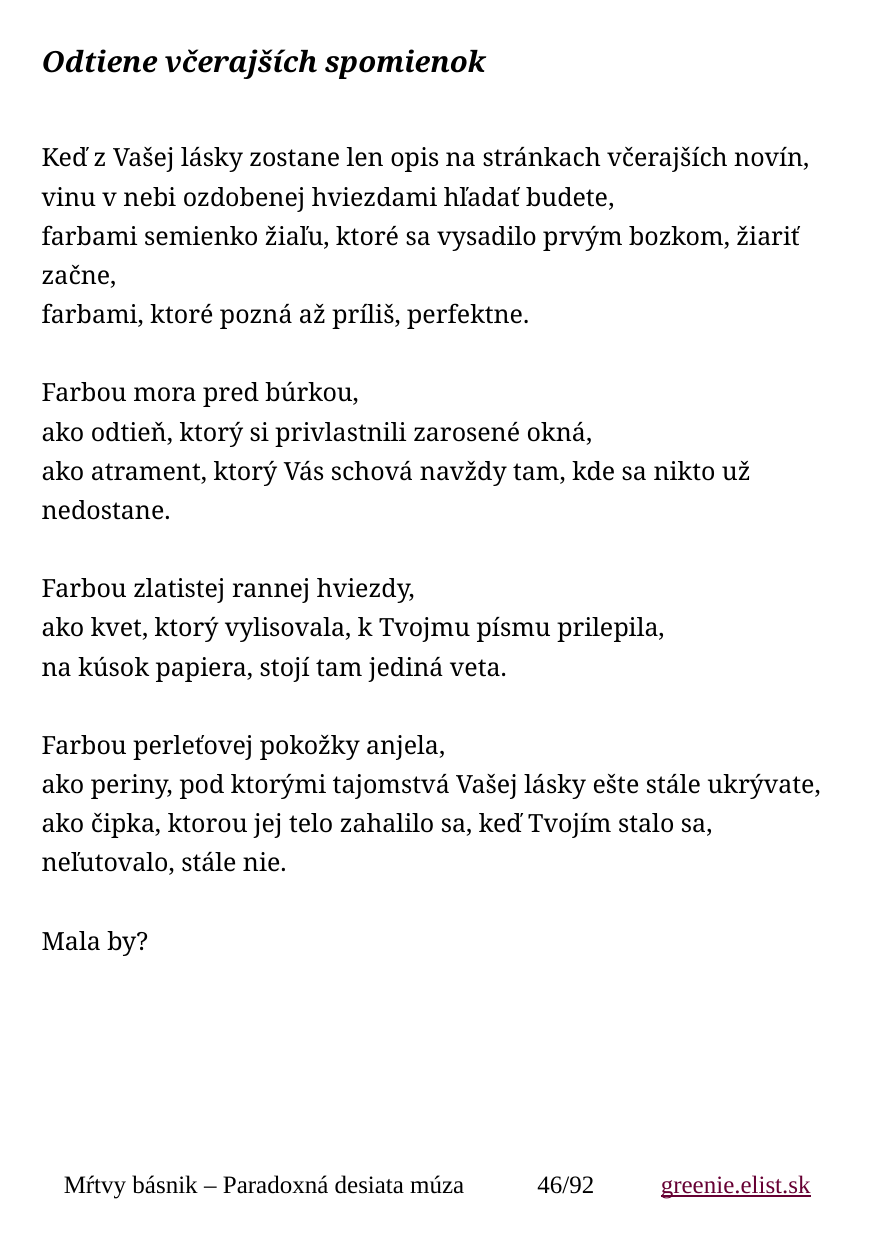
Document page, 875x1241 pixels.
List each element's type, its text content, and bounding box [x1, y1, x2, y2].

subtitle Odtiene včerajších spomienok [41, 41, 833, 81]
text Farbou perleťovej pokožky anjela, [41, 727, 833, 762]
text vinu v nebi ozdobenej hviezdami hľadať budete, [41, 179, 833, 213]
text Keď z Vašej lásky zostane len opis na stránkach včerajších novín, [41, 140, 833, 174]
text ako kvet, ktorý vylisovala, k Tvojmu písmu prilepila, [41, 610, 833, 644]
text Farbou mora pred búrkou, [41, 375, 833, 409]
text ako odtieň, ktorý si privlastnili zarosené okná, [41, 414, 833, 448]
text farbami semienko žiaľu, ktoré sa vysadilo prvým bozkom, žiariť začne, [41, 218, 833, 292]
text na kúsok papiera, stojí tam jediná veta. [41, 649, 833, 683]
text ako periny, pod ktorými tajomstvá Vašej lásky ešte stále ukrývate, [41, 767, 833, 801]
text farbami, ktoré pozná až príliš, perfektne. [41, 297, 833, 331]
text Mala by? [41, 923, 833, 957]
text ako atrament, ktorý Vás schová navždy tam, kde sa nikto už nedostane. [41, 453, 833, 527]
text Farbou zlatistej rannej hviezdy, [41, 571, 833, 605]
text ako čipka, ktorou jej telo zahalilo sa, keď Tvojím stalo sa, neľutovalo, stále nie. [41, 806, 833, 879]
